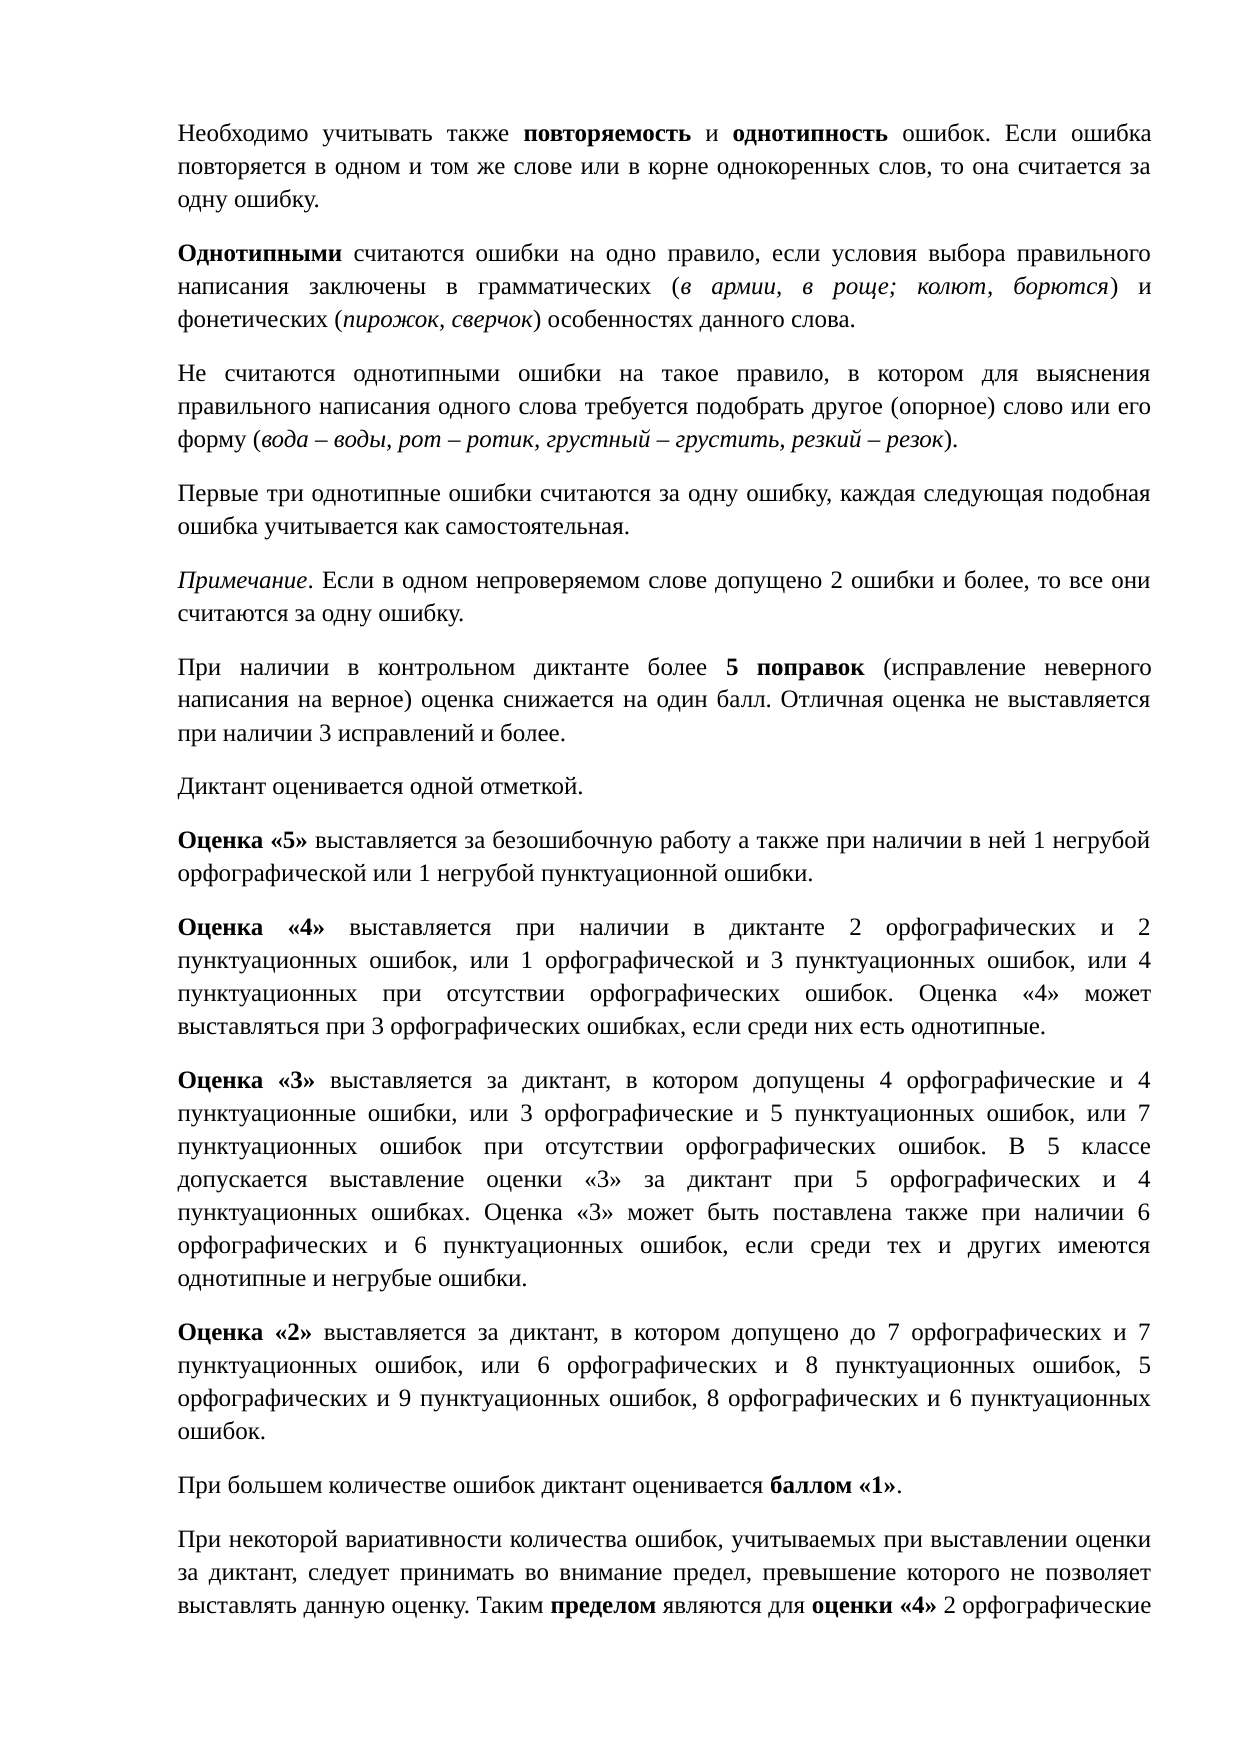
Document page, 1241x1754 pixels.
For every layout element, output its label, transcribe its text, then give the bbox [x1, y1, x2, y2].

text Не считаются однотипными ошибки на такое правило, в котором для выяснения правильного написания одного слова требуется подобрать другое (опорное) слово или его форму (вода – воды, рот – ротик, грустный – грустить, резкий – резок). [177, 358, 1152, 453]
text Оценка «5» выставляется за безошибочную работу а также при наличии в ней 1 негрубой орфографической или 1 негрубой пунктуационной ошибки. [177, 825, 1152, 887]
text Первые три однотипные ошибки считаются за одну ошибку, каждая следующая подобная ошибка учитывается как самостоятельная. [177, 478, 1152, 539]
text Необходимо учитывать также повторяемость и однотипность ошибок. Если ошибка повторяется в одном и том же слове или в корне однокоренных слов, то она считается за одну ошибку. [177, 118, 1152, 213]
text При большем количестве ошибок диктант оценивается баллом «1». [177, 1470, 1152, 1499]
text Примечание. Если в одном непроверяемом слове допущено 2 ошибки и более, то все они считаются за одну ошибку. [177, 565, 1152, 626]
text Однотипными считаются ошибки на одно правило, если условия выбора правильного написания заключены в грамматических (в армии, в роще; колют, борются) и фонетических (пирожок, сверчок) особенностях данного слова. [177, 238, 1152, 333]
text Оценка «2» выставляется за диктант, в котором допущено до 7 орфографических и 7 пунктуационных ошибок, или 6 орфографических и 8 пунктуационных ошибок, 5 орфографических и 9 пунктуационных ошибок, 8 орфографических и 6 пунктуационных ошибок. [177, 1317, 1152, 1445]
text Оценка «3» выставляется за диктант, в котором допущены 4 орфографические и 4 пунктуационные ошибки, или 3 орфографические и 5 пунктуационных ошибок, или 7 пунктуационных ошибок при отсутствии орфографических ошибок. В 5 классе допускается выставление оценки «3» за диктант при 5 орфографических и 4 пунктуационных ошибках. Оценка «3» может быть поставлена также при наличии 6 орфографических и 6 пунктуационных ошибок, если среди тех и других имеются однотипные и негрубые ошибки. [177, 1065, 1152, 1292]
text При наличии в контрольном диктанте более 5 поправок (исправление неверного написания на верное) оценка снижается на один балл. Отличная оценка не выставляется при наличии 3 исправлений и более. [177, 652, 1152, 746]
text Диктант оценивается одной отметкой. [177, 771, 1152, 800]
text При некоторой вариативности количества ошибок, учитываемых при выставлении оценки за диктант, следует принимать во внимание предел, превышение которого не позволяет выставлять данную оценку. Таким пределом являются для оценки «4» 2 орфографические [177, 1524, 1152, 1619]
text Оценка «4» выставляется при наличии в диктанте 2 орфографических и 2 пунктуационных ошибок, или 1 орфографической и 3 пунктуационных ошибок, или 4 пунктуационных при отсутствии орфографических ошибок. Оценка «4» может выставляться при 3 орфографических ошибках, если среди них есть однотипные. [177, 912, 1152, 1040]
